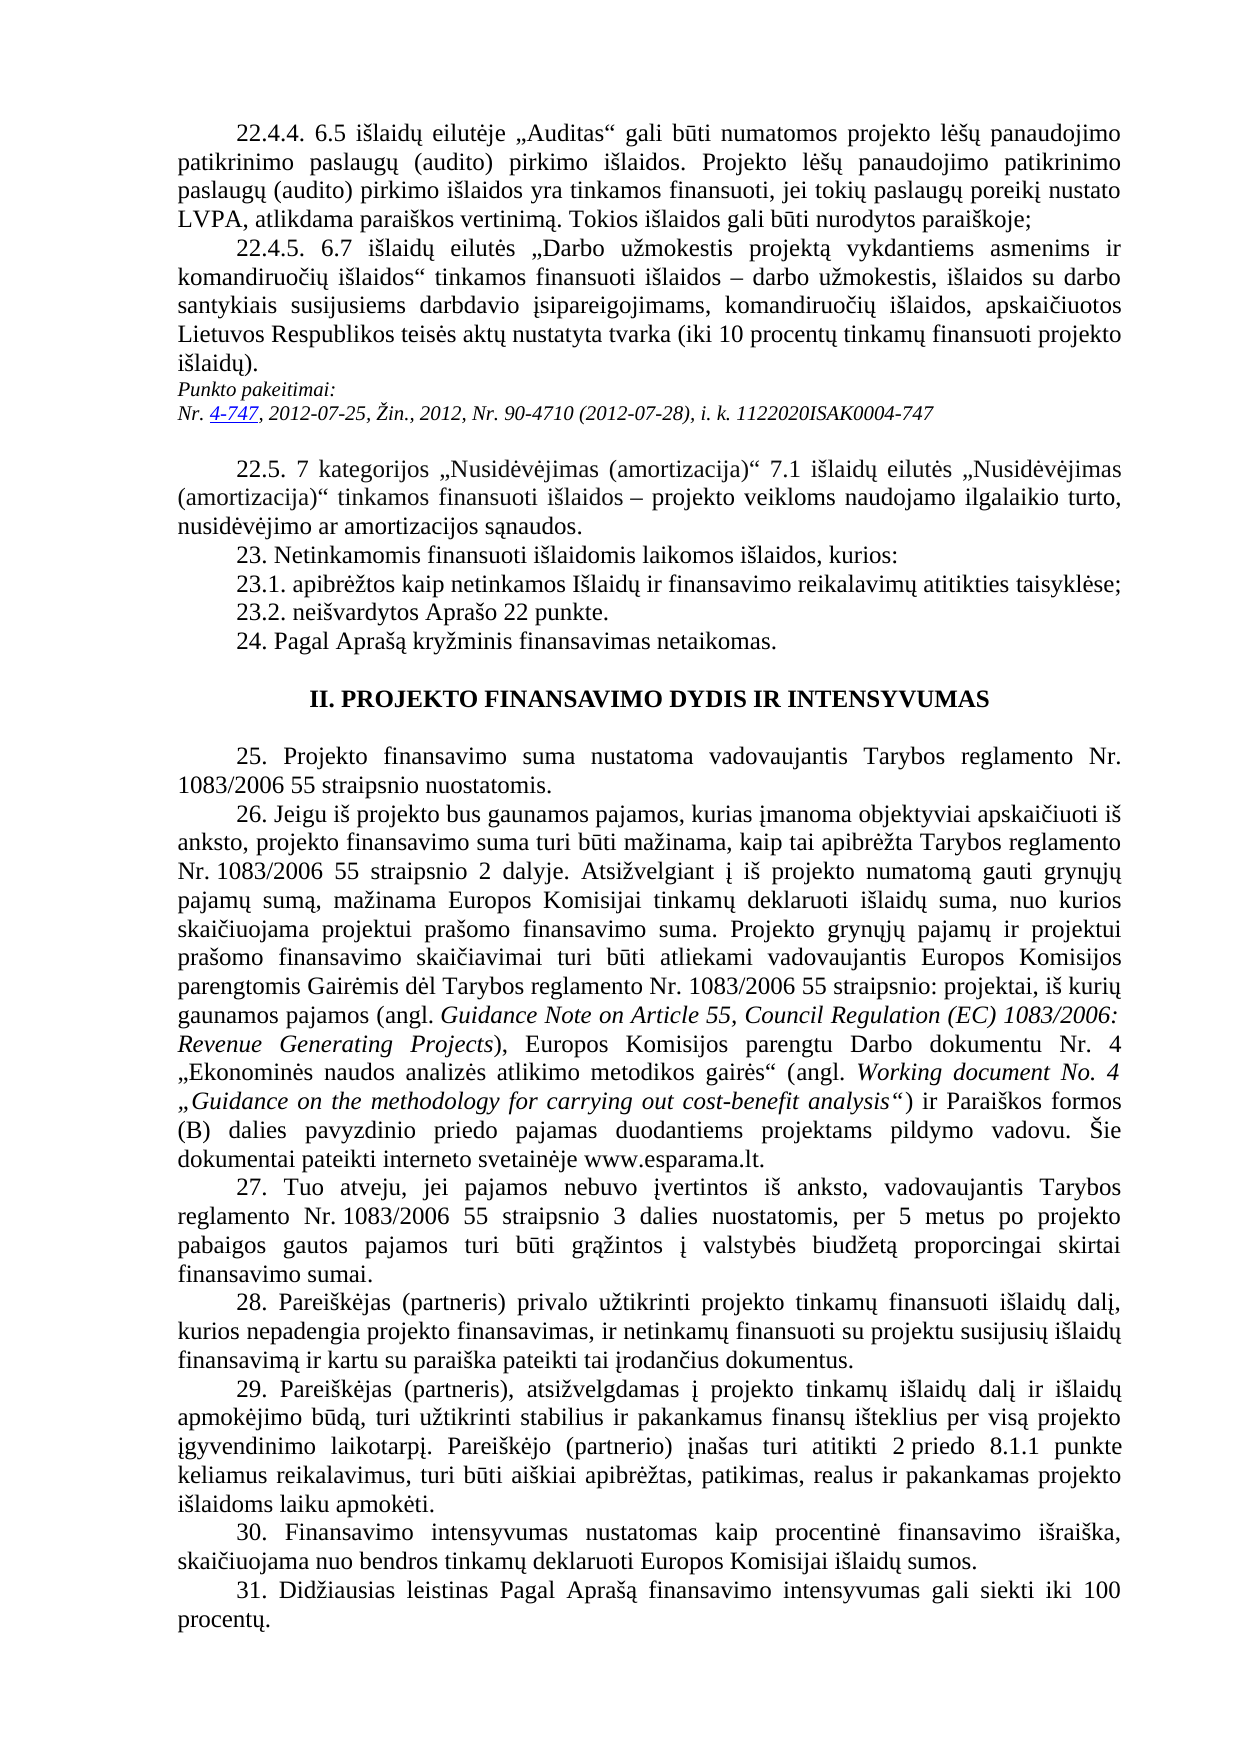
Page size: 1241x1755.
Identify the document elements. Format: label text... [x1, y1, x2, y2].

text 22.4.4. 6.5 išlaidų eilutėje „Auditas“ gali būti numatomos projekto lėšų panaudojimo patikrinimo paslaugų (audito) pirkimo išlaidos. Projekto lėšų panaudojimo patikrinimo paslaugų (audito) pirkimo išlaidos yra tinkamos finansuoti, jei tokių paslaugų poreikį nustato LVPA, atlikdama paraiškos vertinimą. Tokios išlaidos gali būti nurodytos paraiškoje; [177, 118, 1122, 233]
text 26. Jeigu iš projekto bus gaunamos pajamos, kurias įmanoma objektyviai apskaičiuoti iš anksto, projekto finansavimo suma turi būti mažinama, kaip tai apibrėžta Tarybos reglamento Nr. 1083/2006 55 straipsnio 2 dalyje. Atsižvelgiant į iš projekto numatomą gauti grynųjų pajamų sumą, mažinama Europos Komisijai tinkamų deklaruoti išlaidų suma, nuo kurios skaičiuojama projektui prašomo finansavimo suma. Projekto grynųjų pajamų ir projektui prašomo finansavimo skaičiavimai turi būti atliekami vadovaujantis Europos Komisijos parengtomis Gairėmis dėl Tarybos reglamento Nr. 1083/2006 55 straipsnio: projektai, iš kurių gaunamos pajamos (angl. Guidance Note on Article 55, Council Regulation (EC) 1083/2006: Revenue Generating Projects), Europos Komisijos parengtu Darbo dokumentu Nr. 4 „Ekonominės naudos analizės atlikimo metodikos gairės“ (angl. Working document No. 4 „Guidance on the methodology for carrying out cost-benefit analysis“) ir Paraiškos formos (B) dalies pavyzdinio priedo pajamas duodantiems projektams pildymo vadovu. Šie dokumentai pateikti interneto svetainėje www.esparama.lt. [177, 799, 1122, 1172]
text 31. Didžiausias leistinas Pagal Aprašą finansavimo intensyvumas gali siekti iki 100 procentų. [177, 1575, 1122, 1632]
text 28. Pareiškėjas (partneris) privalo užtikrinti projekto tinkamų finansuoti išlaidų dalį, kurios nepadengia projekto finansavimas, ir netinkamų finansuoti su projektu susijusių išlaidų finansavimą ir kartu su paraiška pateikti tai įrodančius dokumentus. [177, 1287, 1122, 1374]
text 29. Pareiškėjas (partneris), atsižvelgdamas į projekto tinkamų išlaidų dalį ir išlaidų apmokėjimo būdą, turi užtikrinti stabilius ir pakankamus finansų išteklius per visą projekto įgyvendinimo laikotarpį. Pareiškėjo (partnerio) įnašas turi atitikti 2 priedo 8.1.1 punkte keliamus reikalavimus, turi būti aiškiai apibrėžtas, patikimas, realus ir pakankamas projekto išlaidoms laiku apmokėti. [177, 1374, 1122, 1517]
text 23.1. apibrėžtos kaip netinkamos Išlaidų ir finansavimo reikalavimų atitikties taisyklėse; [177, 569, 1122, 597]
text II. PROJEKTO FINANSAVIMO DYDIS IR INTENSYVUMAS [177, 684, 1122, 712]
text 22.5. 7 kategorijos „Nusidėvėjimas (amortizacija)“ 7.1 išlaidų eilutės „Nusidėvėjimas (amortizacija)“ tinkamos finansuoti išlaidos – projekto veikloms naudojamo ilgalaikio turto, nusidėvėjimo ar amortizacijos sąnaudos. [177, 454, 1122, 540]
text 22.4.5. 6.7 išlaidų eilutės „Darbo užmokestis projektą vykdantiems asmenims ir komandiruočių išlaidos“ tinkamos finansuoti išlaidos – darbo užmokestis, išlaidos su darbo santykiais susijusiems darbdavio įsipareigojimams, komandiruočių išlaidos, apskaičiuotos Lietuvos Respublikos teisės aktų nustatyta tvarka (iki 10 procentų tinkamų finansuoti projekto išlaidų). [177, 233, 1122, 377]
text 25. Projekto finansavimo suma nustatoma vadovaujantis Tarybos reglamento Nr. 1083/2006 55 straipsnio nuostatomis. [177, 741, 1122, 799]
text 24. Pagal Aprašą kryžminis finansavimas netaikomas. [177, 626, 1122, 655]
text 23.2. neišvardytos Aprašo 22 punkte. [177, 597, 1122, 626]
text 30. Finansavimo intensyvumas nustatomas kaip procentinė finansavimo išraiška, skaičiuojama nuo bendros tinkamų deklaruoti Europos Komisijai išlaidų sumos. [177, 1517, 1122, 1575]
text Nr. 4-747, 2012-07-25, Žin., 2012, Nr. 90-4710 (2012-07-28), i. k. 1122020ISAK0004-747 [177, 401, 1122, 425]
text 27. Tuo atveju, jei pajamos nebuvo įvertintos iš anksto, vadovaujantis Tarybos reglamento Nr. 1083/2006 55 straipsnio 3 dalies nuostatomis, per 5 metus po projekto pabaigos gautos pajamos turi būti grąžintos į valstybės biudžetą proporcingai skirtai finansavimo sumai. [177, 1172, 1122, 1287]
text Punkto pakeitimai: [177, 377, 1122, 401]
text 23. Netinkamomis finansuoti išlaidomis laikomos išlaidos, kurios: [177, 540, 1122, 569]
